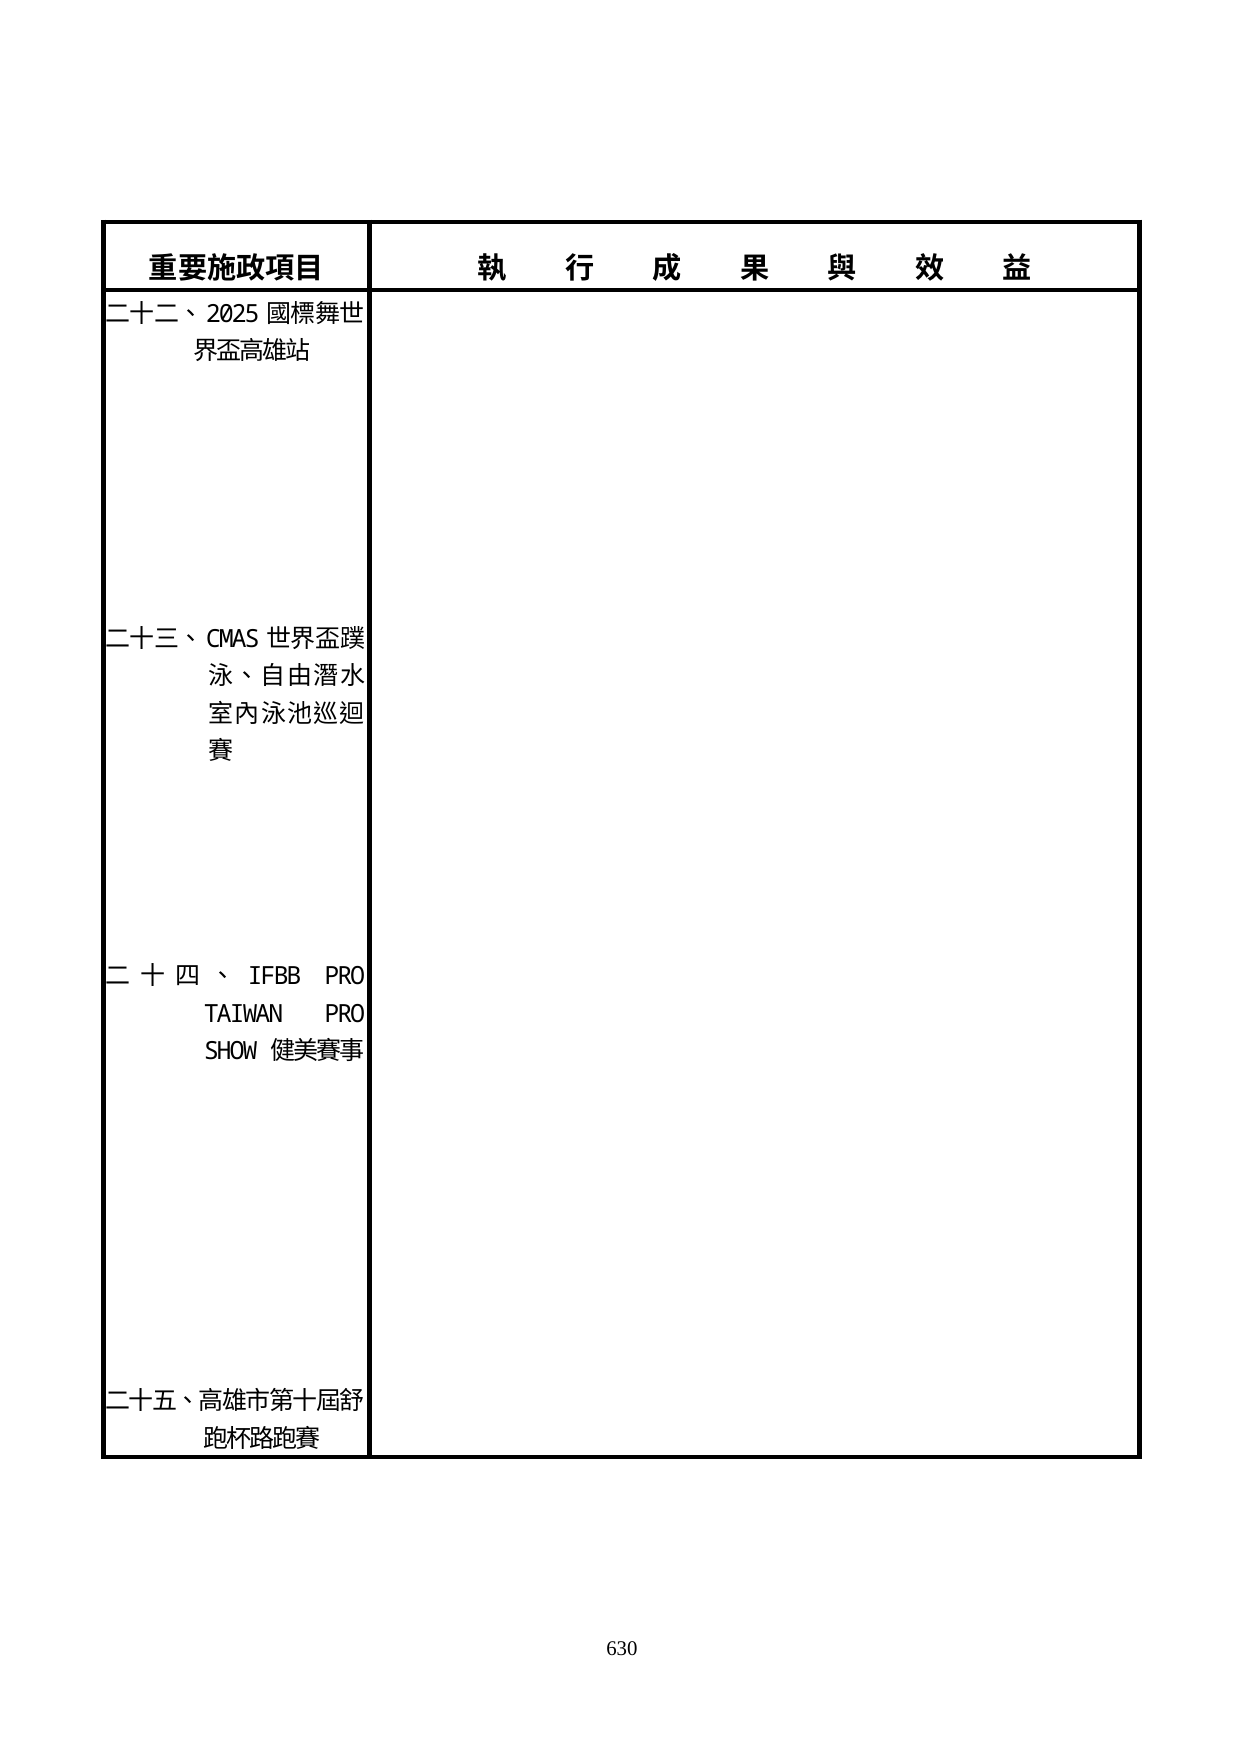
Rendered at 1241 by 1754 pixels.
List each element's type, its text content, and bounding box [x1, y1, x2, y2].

table_header 執 行 成 果 與 效 益 [372, 224, 1137, 287]
table_header 重要施政項目 [106, 224, 367, 287]
table_cell 二十二、2025國標舞世界盃高雄站 二十三、CMAS世界盃蹼泳、自由潛水室內泳池巡迴賽 二十四、IFBB PRO TAIWAN PRO SHOW 健美賽事 二十五、高雄市第十屆舒跑杯路跑賽 [106, 292, 367, 1454]
table_cell [372, 292, 1137, 1454]
